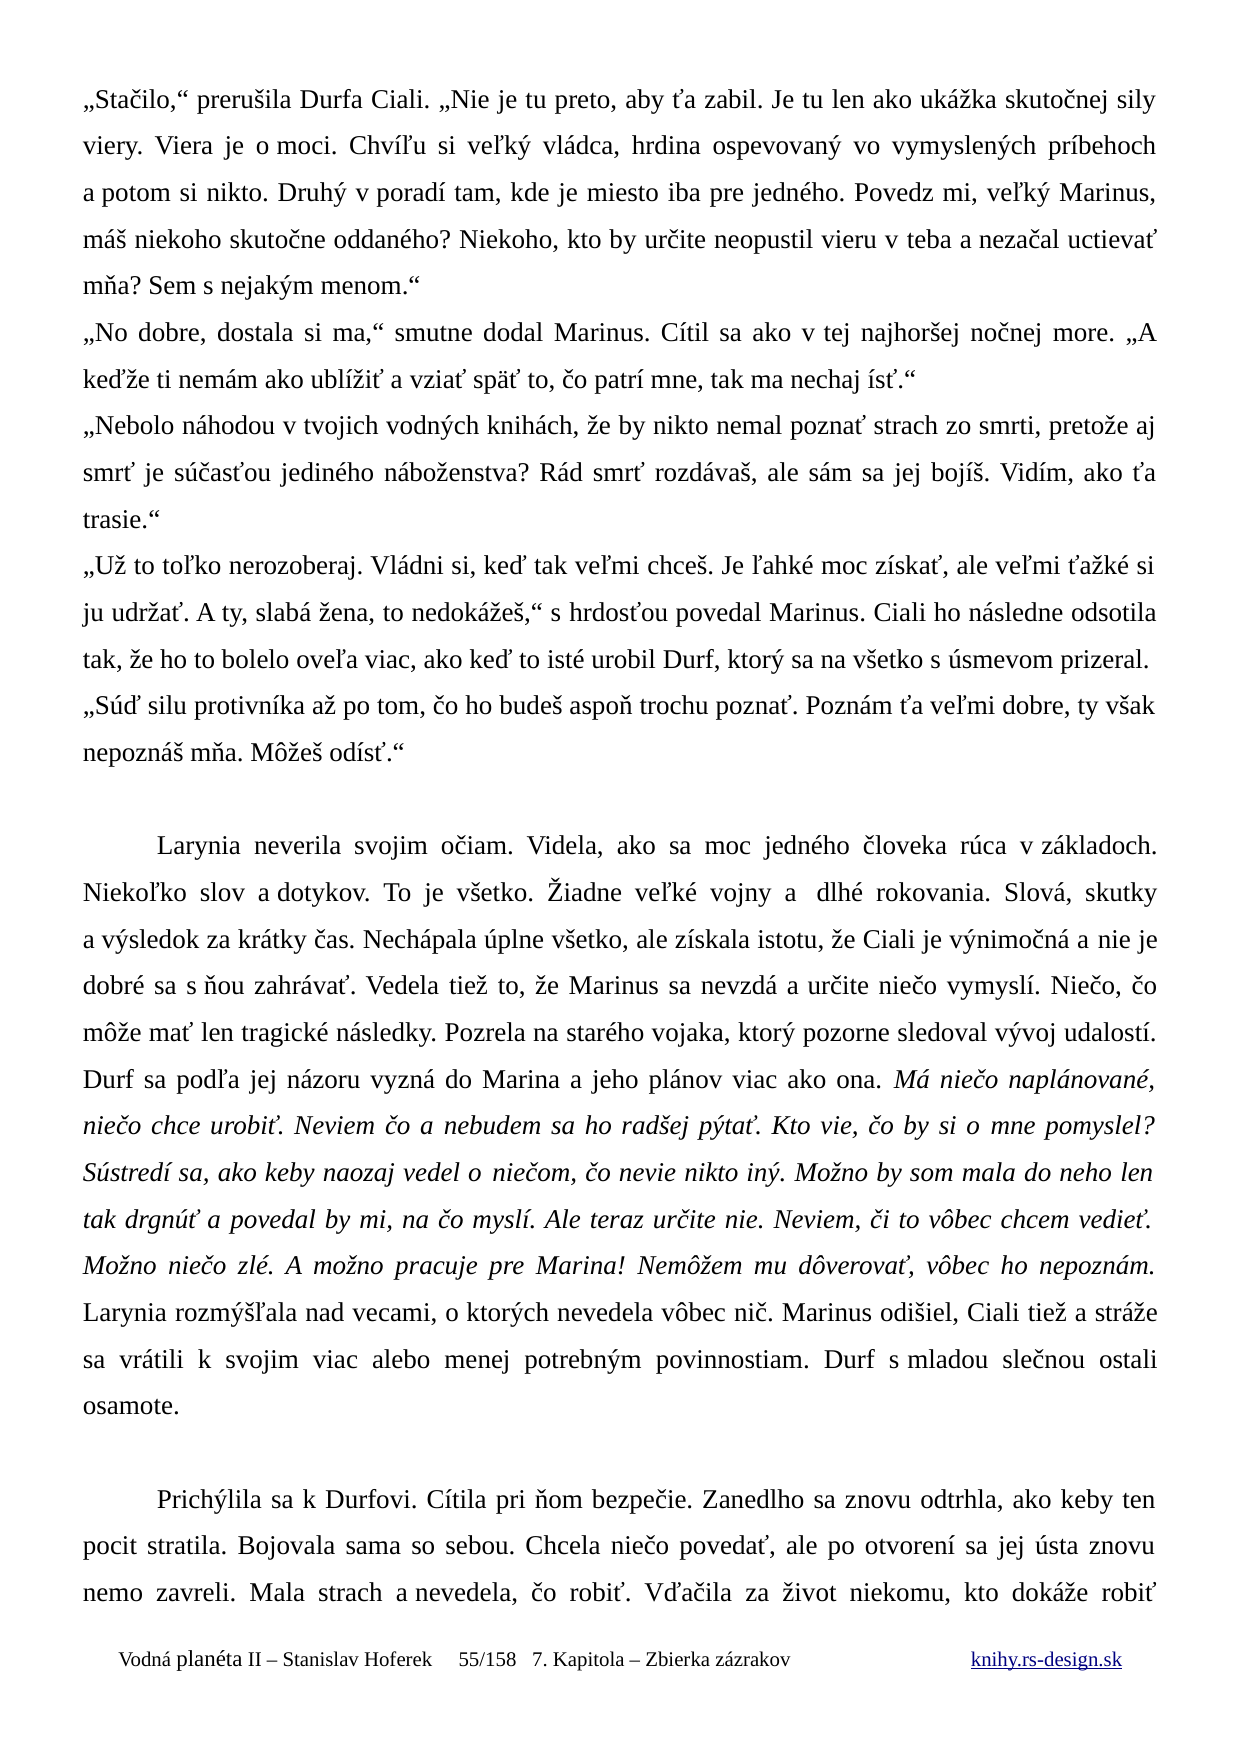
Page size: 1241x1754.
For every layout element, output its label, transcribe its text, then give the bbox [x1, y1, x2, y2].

text Prichýlila sa k Durfovi. Cítila pri ňom bezpečie. Zanedlho sa znovu odtrhla, ako keby ten pocit stratila. Bojovala sama so sebou. Chcela niečo povedať, ale po otvorení sa jej ústa znovu nemo zavreli. Mala strach a nevedela, čo robiť. Vďačila za život niekomu, kto dokáže robiť [83, 1483, 1157, 1607]
text „Súď silu protivníka až po tom, čo ho budeš aspoň trochu poznať. Poznám ťa veľmi dobre, ty však nepoznáš mňa. Môžeš odísť.“ [83, 689, 1157, 767]
text „Nebolo náhodou v tvojich vodných knihách, že by nikto nemal poznať strach zo smrti, pretože aj smrť je súčasťou jediného náboženstva? Rád smrť rozdávaš, ale sám sa jej bojíš. Vidím, ako ťa trasie.“ [83, 409, 1157, 534]
text „Už to toľko nerozoberaj. Vládni si, keď tak veľmi chceš. Je ľahké moc získať, ale veľmi ťažké si ju udržať. A ty, slabá žena, to nedokážeš,“ s hrdosťou povedal Marinus. Ciali ho následne odsotila tak, že ho to bolelo oveľa viac, ako keď to isté urobil Durf, ktorý sa na všetko s úsmevom prizeral. [83, 549, 1157, 674]
text „Stačilo,“ prerušila Durfa Ciali. „Nie je tu preto, aby ťa zabil. Je tu len ako ukážka skutočnej sily viery. Viera je o moci. Chvíľu si veľký vládca, hrdina ospevovaný vo vymyslených príbehoch a potom si nikto. Druhý v poradí tam, kde je miesto iba pre jedného. Povedz mi, veľký Marinus, máš niekoho skutočne oddaného? Niekoho, kto by určite neopustil vieru v teba a nezačal uctievať mňa? Sem s nejakým menom.“ [83, 83, 1157, 301]
text „No dobre, dostala si ma,“ smutne dodal Marinus. Cítil sa ako v tej najhoršej nočnej more. „A keďže ti nemám ako ublížiť a vziať späť to, čo patrí mne, tak ma nechaj ísť.“ [83, 316, 1157, 394]
text Larynia neverila svojim očiam. Videla, ako sa moc jedného človeka rúca v základoch. Niekoľko slov a dotykov. To je všetko. Žiadne veľké vojny a dlhé rokovania. Slová, skutky a výsledok za krátky čas. Nechápala úplne všetko, ale získala istotu, že Ciali je výnimočná a nie je dobré sa s ňou zahrávať. Vedela tiež to, že Marinus sa nevzdá a určite niečo vymyslí. Niečo, čo môže mať len tragické následky. Pozrela na starého vojaka, ktorý pozorne sledoval vývoj udalostí. Durf sa podľa jej názoru vyzná do Marina a jeho plánov viac ako ona. Má niečo naplánované, niečo chce urobiť. Neviem čo a nebudem sa ho radšej pýtať. Kto vie, čo by si o mne pomyslel? Sústredí sa, ako keby naozaj vedel o niečom, čo nevie nikto iný. Možno by som mala do neho len tak drgnúť a povedal by mi, na čo myslí. Ale teraz určite nie. Neviem, či to vôbec chcem vedieť. Možno niečo zlé. A možno pracuje pre Marina! Nemôžem mu dôverovať, vôbec ho nepoznám. Larynia rozmýšľala nad vecami, o ktorých nevedela vôbec nič. Marinus odišiel, Ciali tiež a stráže sa vrátili k svojim viac alebo menej potrebným povinnostiam. Durf s mladou slečnou ostali osamote. [83, 829, 1157, 1421]
